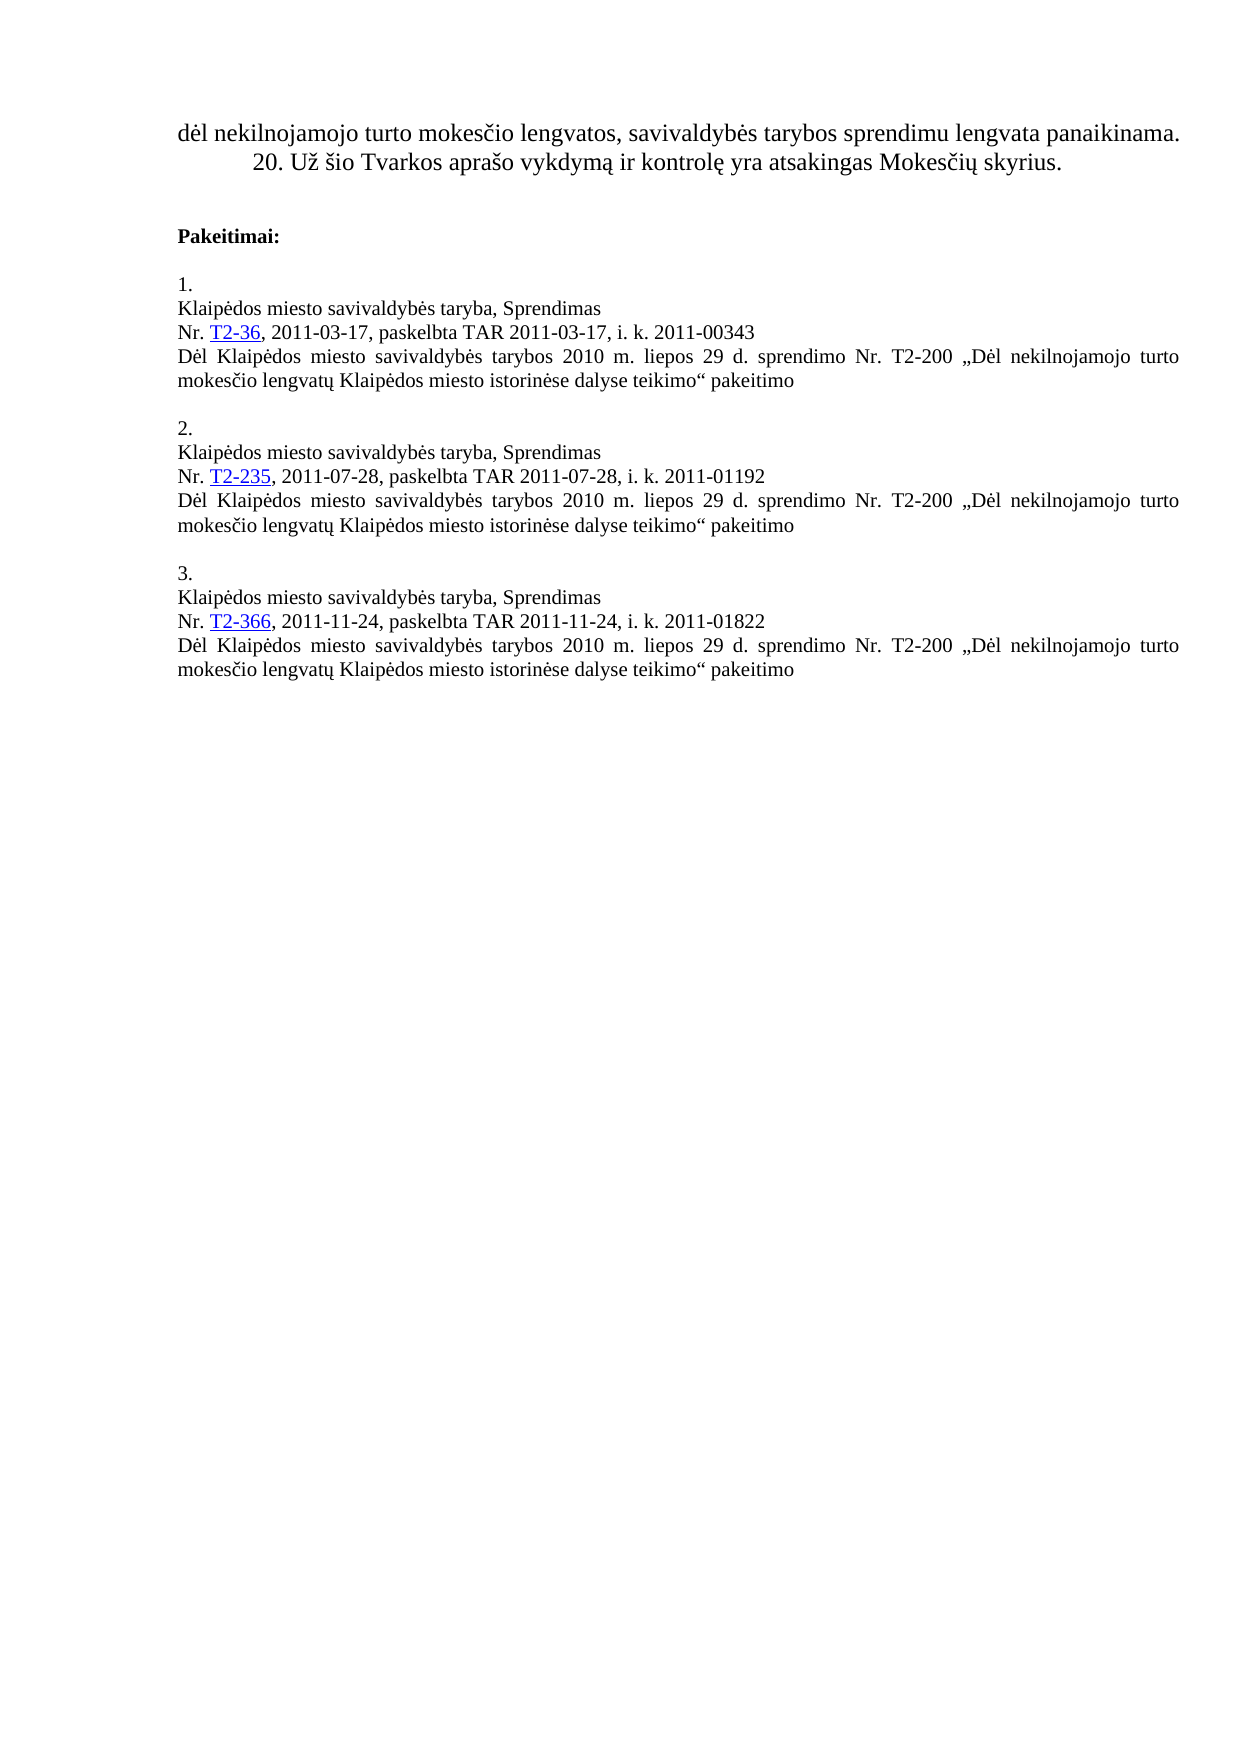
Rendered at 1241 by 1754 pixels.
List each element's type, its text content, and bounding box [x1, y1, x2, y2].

text 1. [177, 272, 1181, 296]
text Klaipėdos miesto savivaldybės taryba, Sprendimas [177, 296, 1181, 320]
text Dėl Klaipėdos miesto savivaldybės tarybos 2010 m. liepos 29 d. sprendimo Nr. T2-200 „Dėl nekilnojamojo turto mokesčio lengvatų Klaipėdos miesto istorinėse dalyse teikimo“ pakeitimo [177, 633, 1181, 681]
text Nr. T2-366, 2011-11-24, paskelbta TAR 2011-11-24, i. k. 2011-01822 [177, 609, 1181, 633]
text Dėl Klaipėdos miesto savivaldybės tarybos 2010 m. liepos 29 d. sprendimo Nr. T2-200 „Dėl nekilnojamojo turto mokesčio lengvatų Klaipėdos miesto istorinėse dalyse teikimo“ pakeitimo [177, 344, 1181, 392]
text Klaipėdos miesto savivaldybės taryba, Sprendimas [177, 440, 1181, 464]
text Nr. T2-235, 2011-07-28, paskelbta TAR 2011-07-28, i. k. 2011-01192 [177, 464, 1181, 488]
text 3. [177, 561, 1181, 585]
text Dėl Klaipėdos miesto savivaldybės tarybos 2010 m. liepos 29 d. sprendimo Nr. T2-200 „Dėl nekilnojamojo turto mokesčio lengvatų Klaipėdos miesto istorinėse dalyse teikimo“ pakeitimo [177, 488, 1181, 537]
text Nr. T2-36, 2011-03-17, paskelbta TAR 2011-03-17, i. k. 2011-00343 [177, 320, 1181, 344]
text Pakeitimai: [177, 224, 1181, 248]
text Klaipėdos miesto savivaldybės taryba, Sprendimas [177, 585, 1181, 609]
text dėl nekilnojamojo turto mokesčio lengvatos, savivaldybės tarybos sprendimu lengvata panaikinama. [177, 118, 1181, 147]
text 2. [177, 416, 1181, 440]
text 20. Už šio Tvarkos aprašo vykdymą ir kontrolę yra atsakingas Mokesčių skyrius. [177, 147, 1181, 176]
